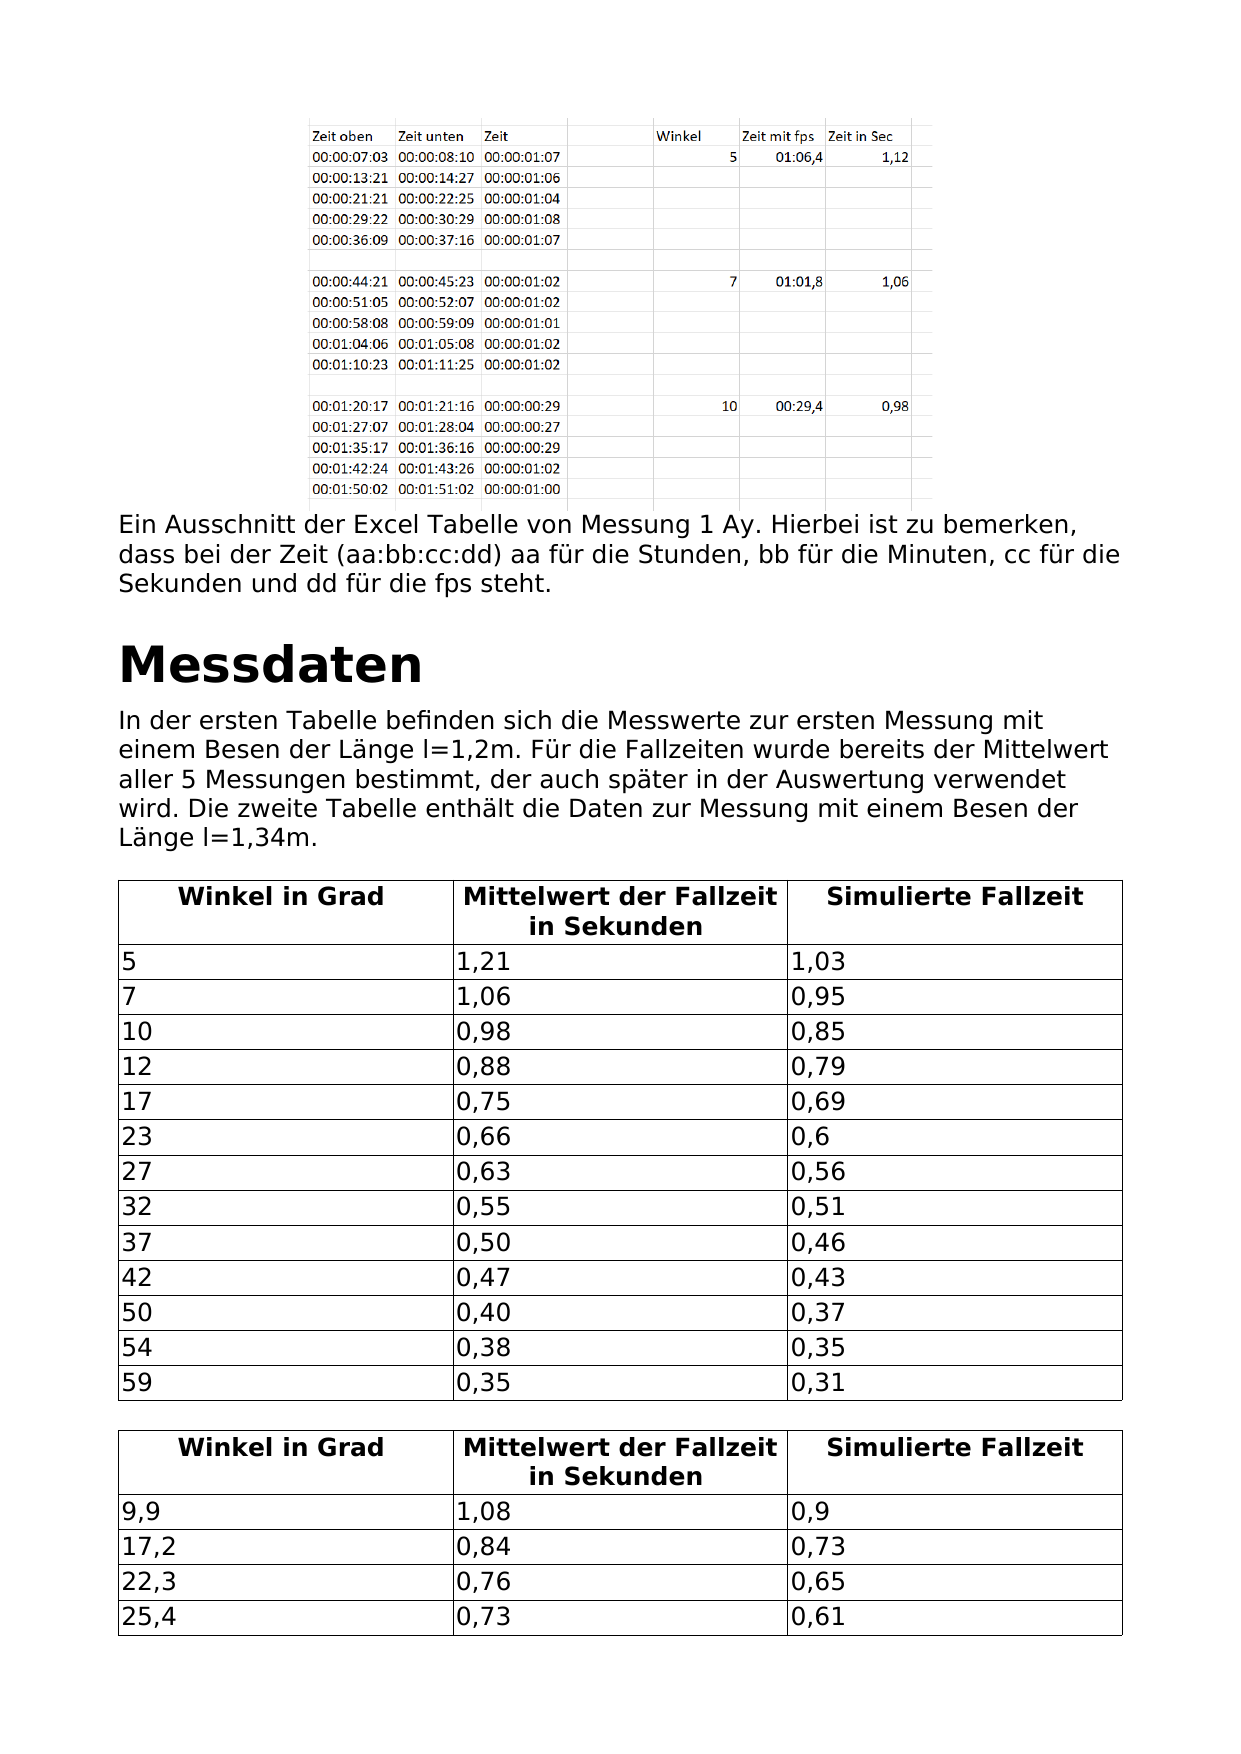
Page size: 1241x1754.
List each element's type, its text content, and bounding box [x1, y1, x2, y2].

table_cell 0,76 [454, 1565, 787, 1599]
table_cell 0,43 [788, 1261, 1122, 1295]
table_cell 0,85 [788, 1015, 1122, 1049]
table_cell 0,37 [788, 1296, 1122, 1330]
table_cell 0,55 [454, 1191, 787, 1225]
table_header Simulierte Fallzeit [788, 1431, 1122, 1494]
table_cell 0,84 [454, 1530, 787, 1564]
table_cell 0,9 [788, 1495, 1122, 1529]
table_cell 42 [119, 1261, 453, 1295]
table_cell 0,73 [454, 1601, 787, 1634]
table_cell 0,40 [454, 1296, 787, 1330]
table_cell 1,21 [454, 945, 787, 979]
table_cell 0,56 [788, 1156, 1122, 1189]
subtitle Messdaten [118, 636, 1122, 694]
table_cell 12 [119, 1050, 453, 1084]
table_cell 17 [119, 1085, 453, 1119]
table_cell 0,66 [454, 1120, 787, 1154]
table_header Mittelwert der Fallzeit in Sekunden [454, 881, 787, 944]
table_cell 0,38 [454, 1331, 787, 1365]
table_cell 32 [119, 1191, 453, 1225]
table_cell 27 [119, 1156, 453, 1189]
table_cell 0,95 [788, 980, 1122, 1014]
table_cell 0,63 [454, 1156, 787, 1189]
table_cell 23 [119, 1120, 453, 1154]
table_cell 1,06 [454, 980, 787, 1014]
table_cell 0,73 [788, 1530, 1122, 1564]
table_cell 5 [119, 945, 453, 979]
table_cell 25,4 [119, 1601, 453, 1634]
table_cell 50 [119, 1296, 453, 1330]
table_cell 0,98 [454, 1015, 787, 1049]
table_cell 0,6 [788, 1120, 1122, 1154]
table_cell 0,47 [454, 1261, 787, 1295]
table_cell 0,61 [788, 1601, 1122, 1634]
table_cell 1,03 [788, 945, 1122, 979]
text In der ersten Tabelle befinden sich die Messwerte zur ersten Messung mit einem Besen der Länge l=1,2m. Für die Fallzeiten wurde bereits der Mittelwert aller 5 Messungen bestimmt, der auch später in der Auswertung verwendet wird. Die zweite Tabelle enthält die Daten zur Messung mit einem Besen der Länge l=1,34m. [118, 706, 1122, 852]
table_cell 22,3 [119, 1565, 453, 1599]
table_cell 0,35 [454, 1366, 787, 1400]
table_cell 37 [119, 1226, 453, 1260]
picture [307, 118, 933, 511]
table_cell 0,31 [788, 1366, 1122, 1400]
table_cell 17,2 [119, 1530, 453, 1564]
table_header Mittelwert der Fallzeit in Sekunden [454, 1431, 787, 1494]
table_cell 7 [119, 980, 453, 1014]
table_cell 0,88 [454, 1050, 787, 1084]
table_cell 0,69 [788, 1085, 1122, 1119]
table_cell 0,50 [454, 1226, 787, 1260]
table_cell 0,51 [788, 1191, 1122, 1225]
table_cell 59 [119, 1366, 453, 1400]
table_cell 0,35 [788, 1331, 1122, 1365]
table_cell 0,79 [788, 1050, 1122, 1084]
table_header Winkel in Grad [119, 881, 453, 944]
table_header Simulierte Fallzeit [788, 881, 1122, 944]
table_cell 0,65 [788, 1565, 1122, 1599]
table_cell 54 [119, 1331, 453, 1365]
table_cell 0,46 [788, 1226, 1122, 1260]
table_cell 9,9 [119, 1495, 453, 1529]
text Ein Ausschnitt der Excel Tabelle von Messung 1 Ay. Hierbei ist zu bemerken, dass bei der Zeit (aa:bb:cc:dd) aa für die Stunden, bb für die Minuten, cc für die Sekunden und dd für die fps steht. [118, 118, 1122, 598]
table_cell 10 [119, 1015, 453, 1049]
table_cell 0,75 [454, 1085, 787, 1119]
table_cell 1,08 [454, 1495, 787, 1529]
table_header Winkel in Grad [119, 1431, 453, 1494]
